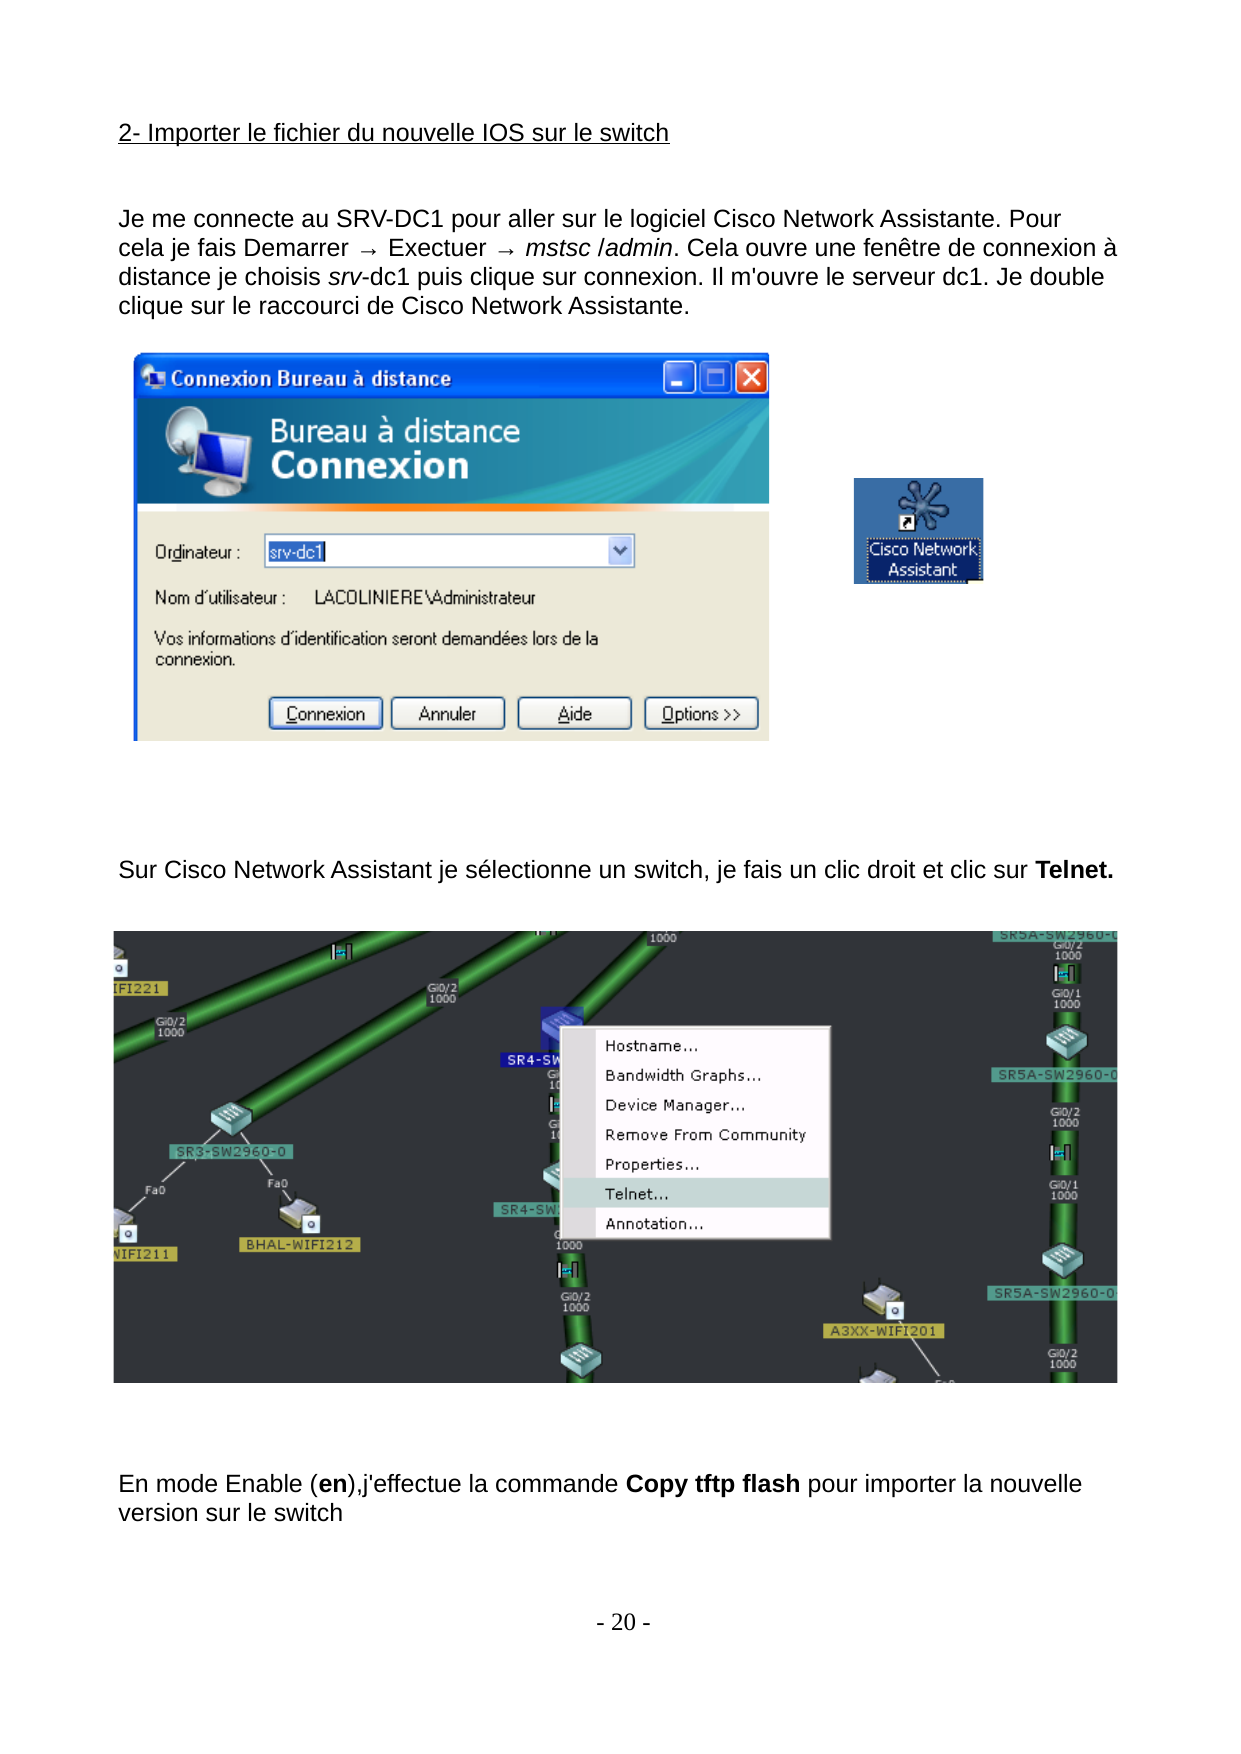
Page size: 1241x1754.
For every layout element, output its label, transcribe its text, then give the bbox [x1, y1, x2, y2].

picture [133, 351, 770, 741]
text 2- Importer le fichier du nouvelle IOS sur le switch [118, 118, 1122, 147]
picture [853, 478, 984, 584]
text En mode Enable (en),j'effectue la commande Copy tftp flash pour importer la nouvelle version sur le switch [118, 1469, 1122, 1526]
text Sur Cisco Network Assistant je sélectionne un switch, je fais un clic droit et clic sur Telnet. [118, 855, 1122, 884]
text Je me connecte au SRV-DC1 pour aller sur le logiciel Cisco Network Assistante. Pour cela je fais Demarrer → Exectuer → mstsc /admin. Cela ouvre une fenêtre de connexion à distance je choisis srv-dc1 puis clique sur connexion. Il m'ouvre le serveur dc1. Je double clique sur le raccourci de Cisco Network Assistante. [118, 204, 1122, 319]
picture [113, 931, 1118, 1383]
